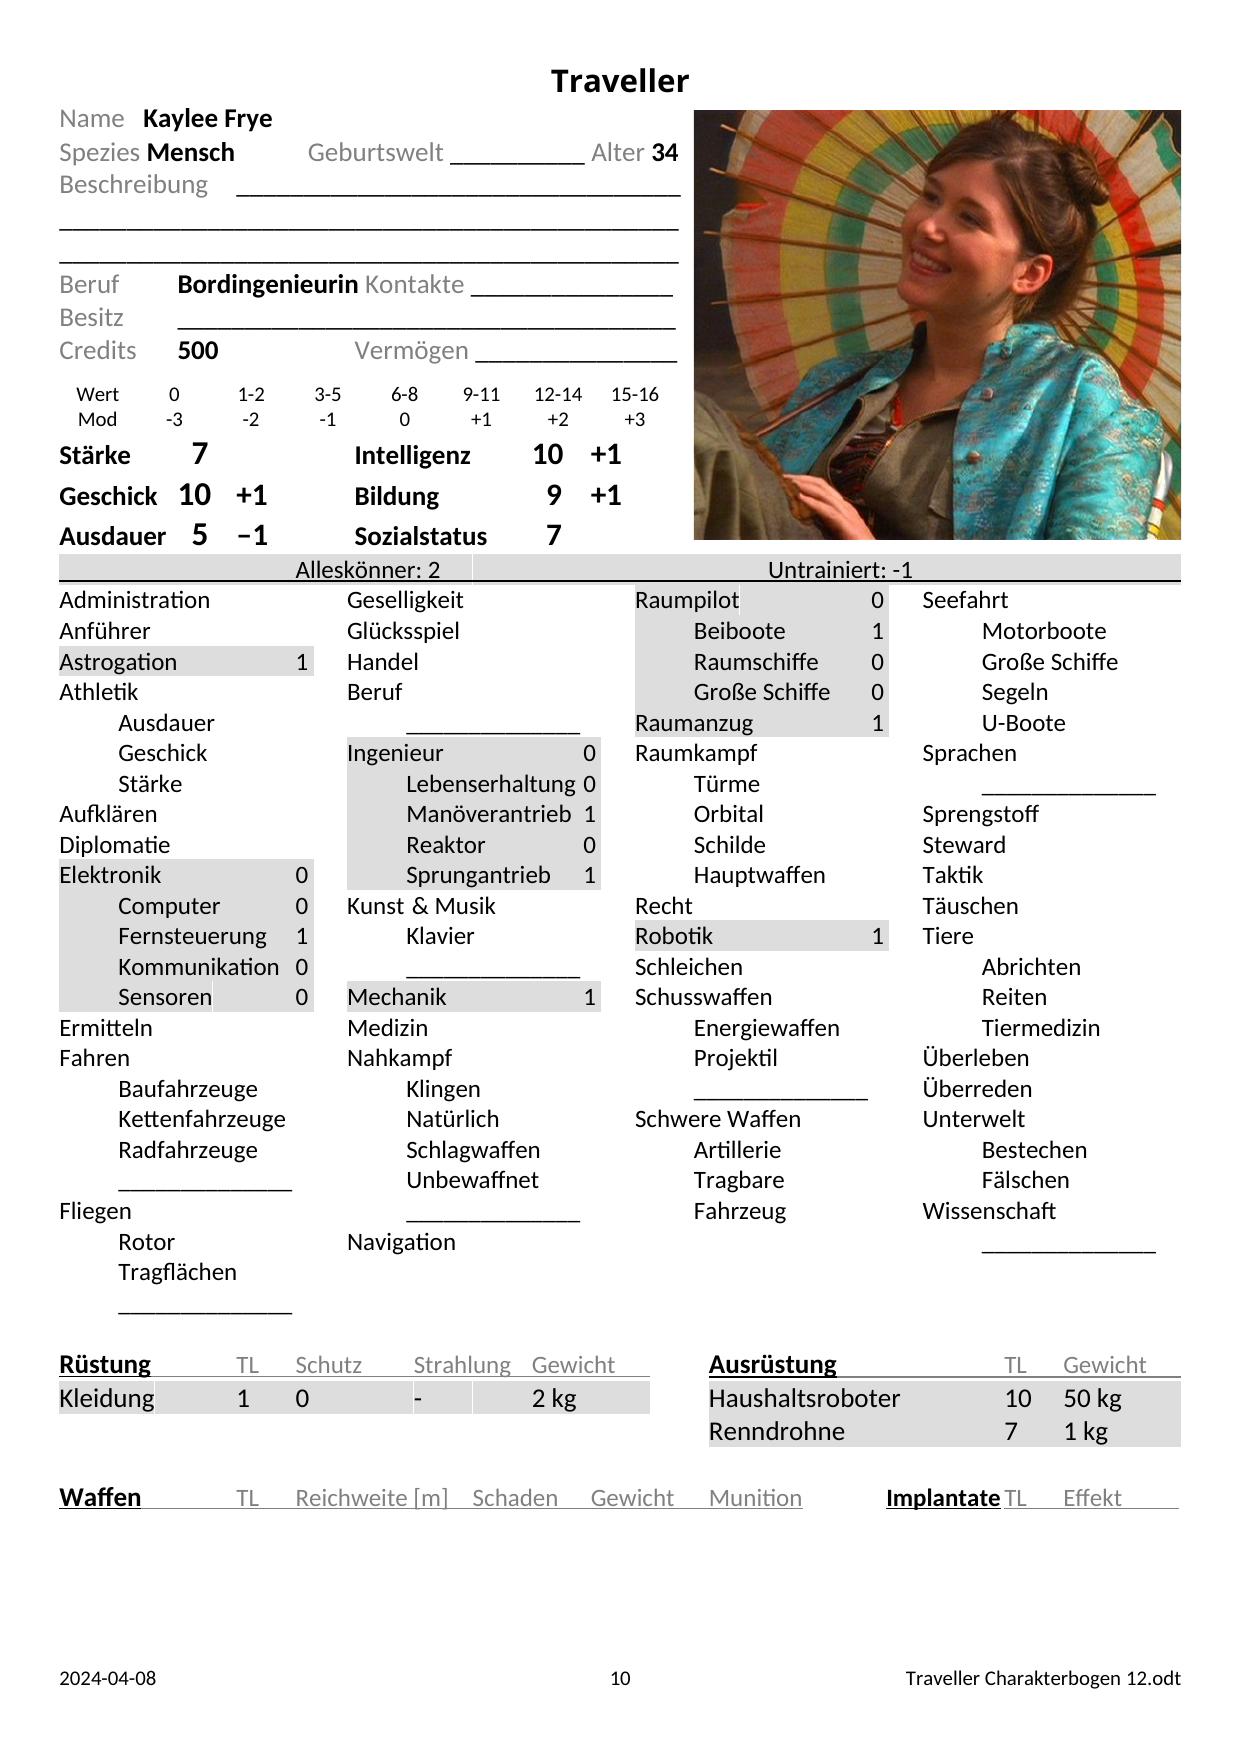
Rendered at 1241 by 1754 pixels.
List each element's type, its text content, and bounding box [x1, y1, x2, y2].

text ______________________________________________ [59, 201, 693, 234]
text Raumkampf [635, 737, 893, 768]
text Name Kaylee Frye [59, 102, 1181, 135]
text Aufklären [59, 798, 317, 829]
text Computer 0 [59, 890, 317, 920]
text Geselligkeit [347, 585, 605, 615]
text Schleichen [635, 951, 893, 981]
table_header 15-16 [596, 381, 673, 407]
text Energiewaffen [635, 1012, 893, 1042]
table_cell +3 [596, 407, 673, 432]
text Segeln [922, 676, 1181, 707]
text Stärke [59, 768, 317, 798]
text Astrogation 1 [59, 646, 317, 676]
text Lebenserhaltung 0 [347, 768, 605, 798]
table_header 0 [136, 381, 213, 407]
text Hauptwaffen [635, 859, 893, 890]
text Fernsteuerung 1 [59, 920, 317, 951]
text Große Schiffe 0 [635, 676, 893, 707]
text Motorboote [922, 615, 1181, 646]
text Sprengstoff [922, 798, 1181, 829]
text Administration [59, 585, 317, 615]
text Fahren [59, 1042, 317, 1073]
text Renndrohne 7 1 kg [59, 1414, 1181, 1447]
text Fahrzeug [635, 1195, 893, 1226]
table_cell +2 [520, 407, 596, 432]
text ______________ [59, 1287, 317, 1317]
text Artillerie [635, 1134, 893, 1164]
text Klingen [347, 1073, 605, 1103]
text Unterwelt [922, 1103, 1181, 1134]
text Sprachen [922, 737, 1181, 768]
text Raumpilot 0 [635, 585, 893, 615]
text Baufahrzeuge [59, 1073, 317, 1103]
table_header 6-8 [366, 381, 443, 407]
text Wissenschaft [922, 1195, 1181, 1226]
text Abrichten [922, 951, 1181, 981]
table_cell +1 [443, 407, 520, 432]
text Große Schiffe [922, 646, 1181, 676]
text Taktik [922, 859, 1181, 890]
table_header 3-5 [289, 381, 366, 407]
text ______________ [922, 768, 1181, 798]
text Kettenfahrzeuge [59, 1103, 317, 1134]
text Ermitteln [59, 1012, 317, 1042]
text Waffen TL Reichweite [m] Schaden Gewicht Munition Implantate TL Effekt [59, 1480, 1181, 1513]
text ______________ [347, 707, 605, 737]
text Klavier [347, 920, 605, 951]
text Überreden [922, 1073, 1181, 1103]
text Bestechen [922, 1134, 1181, 1164]
text Recht [635, 890, 893, 920]
text Handel [347, 646, 605, 676]
text Sprungantrieb 1 [347, 859, 605, 890]
text ______________________________________________ [59, 234, 693, 267]
text Überleben [922, 1042, 1181, 1073]
text ______________ [922, 1226, 1181, 1256]
picture [693, 110, 1182, 540]
text Schusswaffen [635, 981, 893, 1012]
text Anführer [59, 615, 317, 646]
text ______________ [59, 1164, 317, 1195]
text Diplomatie [59, 829, 317, 859]
text Seefahrt [922, 585, 1181, 615]
text Kommunikation 0 [59, 951, 317, 981]
text Stärke 7 Intelligenz 10 +1 [59, 432, 693, 473]
text Medizin [347, 1012, 605, 1042]
text Robotik 1 [635, 920, 893, 951]
table_cell 0 [366, 407, 443, 432]
table_header 9-11 [443, 381, 520, 407]
text Raumanzug 1 [635, 707, 893, 737]
text Schilde [635, 829, 893, 859]
text Natürlich [347, 1103, 605, 1134]
text Rotor [59, 1226, 317, 1256]
table_cell -3 [136, 407, 213, 432]
text Fälschen [922, 1164, 1181, 1195]
text Fliegen [59, 1195, 317, 1226]
text Mechanik 1 [347, 981, 605, 1012]
text Glücksspiel [347, 615, 605, 646]
table_header Wert [59, 381, 136, 407]
text Kleidung 1 0 - 2 kg Haushaltsroboter 10 50 kg [59, 1381, 1181, 1414]
text Projektil [635, 1042, 893, 1073]
text Tragbare [635, 1164, 893, 1195]
table_header 12-14 [520, 381, 596, 407]
text Ausdauer [59, 707, 317, 737]
text Ausdauer 5 ‒1 Sozialstatus 7 [59, 513, 1181, 554]
text Orbital [635, 798, 893, 829]
text Unbewaffnet [347, 1164, 605, 1195]
text Manöverantrieb 1 [347, 798, 605, 829]
table_cell Mod [59, 407, 136, 432]
text U-Boote [922, 707, 1181, 737]
text Beruf Bordingenieurin Kontakte _______________ Besitz _____________________________________ [59, 267, 693, 333]
text Beiboote 1 [635, 615, 893, 646]
text Steward [922, 829, 1181, 859]
text ______________ [347, 1195, 605, 1226]
text Tragflächen [59, 1256, 317, 1287]
text Sensoren 0 [59, 981, 317, 1012]
text Navigation [347, 1226, 605, 1256]
text Radfahrzeuge [59, 1134, 317, 1164]
text Reaktor 0 [347, 829, 605, 859]
text Rüstung TL Schutz Strahlung Gewicht Ausrüstung TL Gewicht [59, 1348, 1181, 1381]
text Nahkampf [347, 1042, 605, 1073]
text Reiten [922, 981, 1181, 1012]
text Athletik [59, 676, 317, 707]
text Geschick 10 +1 Bildung 9 +1 [59, 473, 693, 513]
text Täuschen [922, 890, 1181, 920]
text Geschick [59, 737, 317, 768]
text Tiermedizin [922, 1012, 1181, 1042]
text Elektronik 0 [59, 859, 317, 890]
text Ingenieur 0 [347, 737, 605, 768]
text Traveller [59, 59, 1181, 102]
text Tiere [922, 920, 1181, 951]
text Beruf [347, 676, 605, 707]
text Schlagwaffen [347, 1134, 605, 1164]
text Raumschiffe 0 [635, 646, 893, 676]
text Alleskönner: 2 Untrainiert: -1 [59, 554, 1181, 580]
table_cell -2 [213, 407, 289, 432]
text Kunst & Musik [347, 890, 605, 920]
text ______________ [347, 951, 605, 981]
table_cell -1 [289, 407, 366, 432]
text Türme [635, 768, 893, 798]
text Schwere Waffen [635, 1103, 893, 1134]
text Spezies Mensch Geburtswelt __________ Alter 34 Beschreibung _________________________________ [59, 135, 693, 201]
text ______________ [635, 1073, 893, 1103]
table_header 1-2 [213, 381, 289, 407]
text Credits 500 Vermögen _______________ [59, 333, 693, 381]
